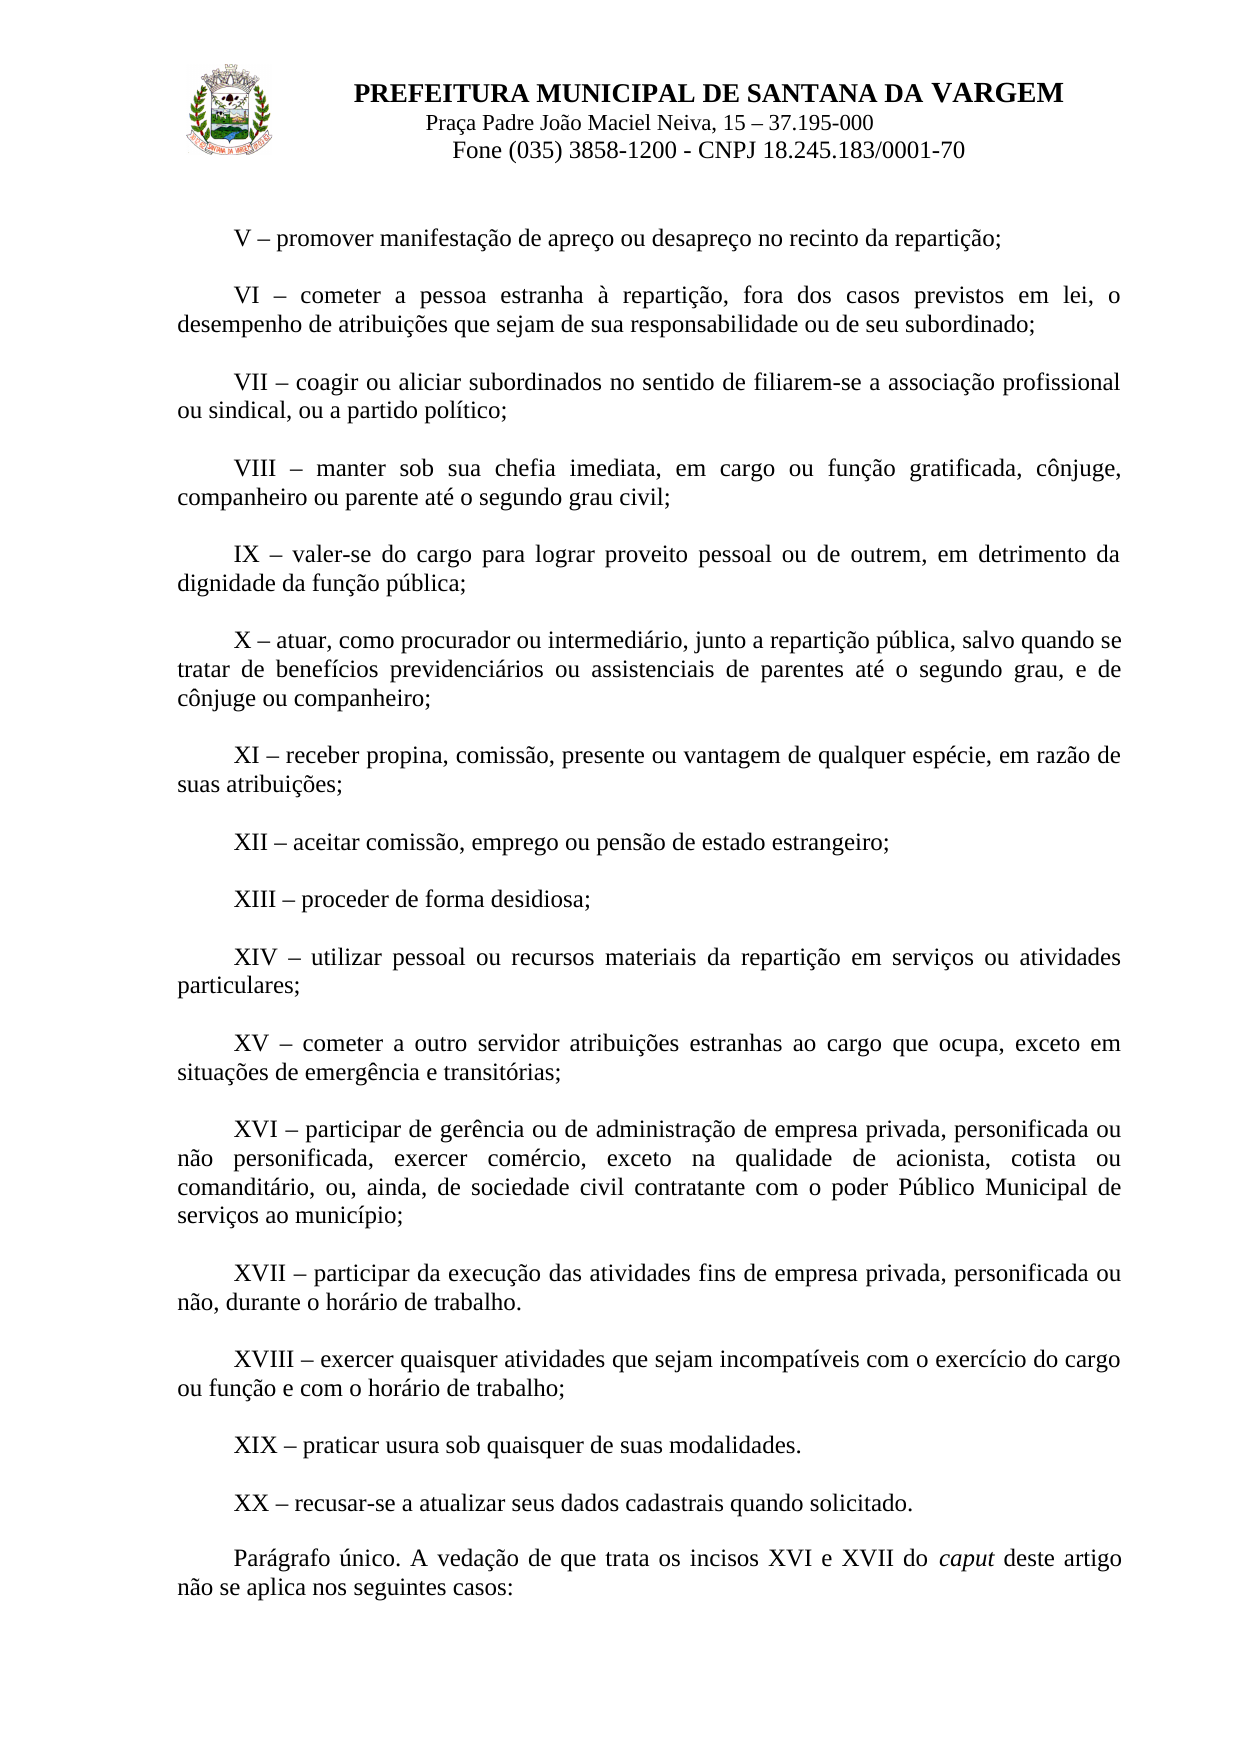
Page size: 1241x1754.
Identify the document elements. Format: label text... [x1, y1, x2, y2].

text V – promover manifestação de apreço ou desapreço no recinto da repartição; [177, 223, 1122, 252]
text XIX – praticar usura sob quaisquer de suas modalidades. [177, 1430, 1122, 1459]
text XIV – utilizar pessoal ou recursos materiais da repartição em serviços ou atividades particulares; [177, 942, 1122, 999]
text XV – cometer a outro servidor atribuições estranhas ao cargo que ocupa, exceto em situações de emergência e transitórias; [177, 1028, 1122, 1085]
text XX – recusar-se a atualizar seus dados cadastrais quando solicitado. [177, 1488, 1122, 1517]
text IX – valer-se do cargo para lograr proveito pessoal ou de outrem, em detrimento da dignidade da função pública; [177, 539, 1122, 597]
text VI – cometer a pessoa estranha à repartição, fora dos casos previstos em lei, o desempenho de atribuições que sejam de sua responsabilidade ou de seu subordinado; [177, 280, 1122, 338]
text XVII – participar da execução das atividades fins de empresa privada, personificada ou não, durante o horário de trabalho. [177, 1258, 1122, 1315]
text XVIII – exercer quaisquer atividades que sejam incompatíveis com o exercício do cargo ou função e com o horário de trabalho; [177, 1344, 1122, 1402]
text X – atuar, como procurador ou intermediário, junto a repartição pública, salvo quando se tratar de benefícios previdenciários ou assistenciais de parentes até o segundo grau, e de cônjuge ou companheiro; [177, 625, 1122, 712]
text Parágrafo único. A vedação de que trata os incisos XVI e XVII do caput deste artigo não se aplica nos seguintes casos: [177, 1543, 1122, 1601]
text XIII – proceder de forma desidiosa; [177, 884, 1122, 913]
text VIII – manter sob sua chefia imediata, em cargo ou função gratificada, cônjuge, companheiro ou parente até o segundo grau civil; [177, 453, 1122, 510]
text XI – receber propina, comissão, presente ou vantagem de qualquer espécie, em razão de suas atribuições; [177, 740, 1122, 798]
text XII – aceitar comissão, emprego ou pensão de estado estrangeiro; [177, 827, 1122, 855]
picture [186, 64, 273, 155]
text XVI – participar de gerência ou de administração de empresa privada, personificada ou não personificada, exercer comércio, exceto na qualidade de acionista, cotista ou comanditário, ou, ainda, de sociedade civil contratante com o poder Público Municipal de serviços ao município; [177, 1114, 1122, 1229]
text VII – coagir ou aliciar subordinados no sentido de filiarem-se a associação profissional ou sindical, ou a partido político; [177, 367, 1122, 424]
